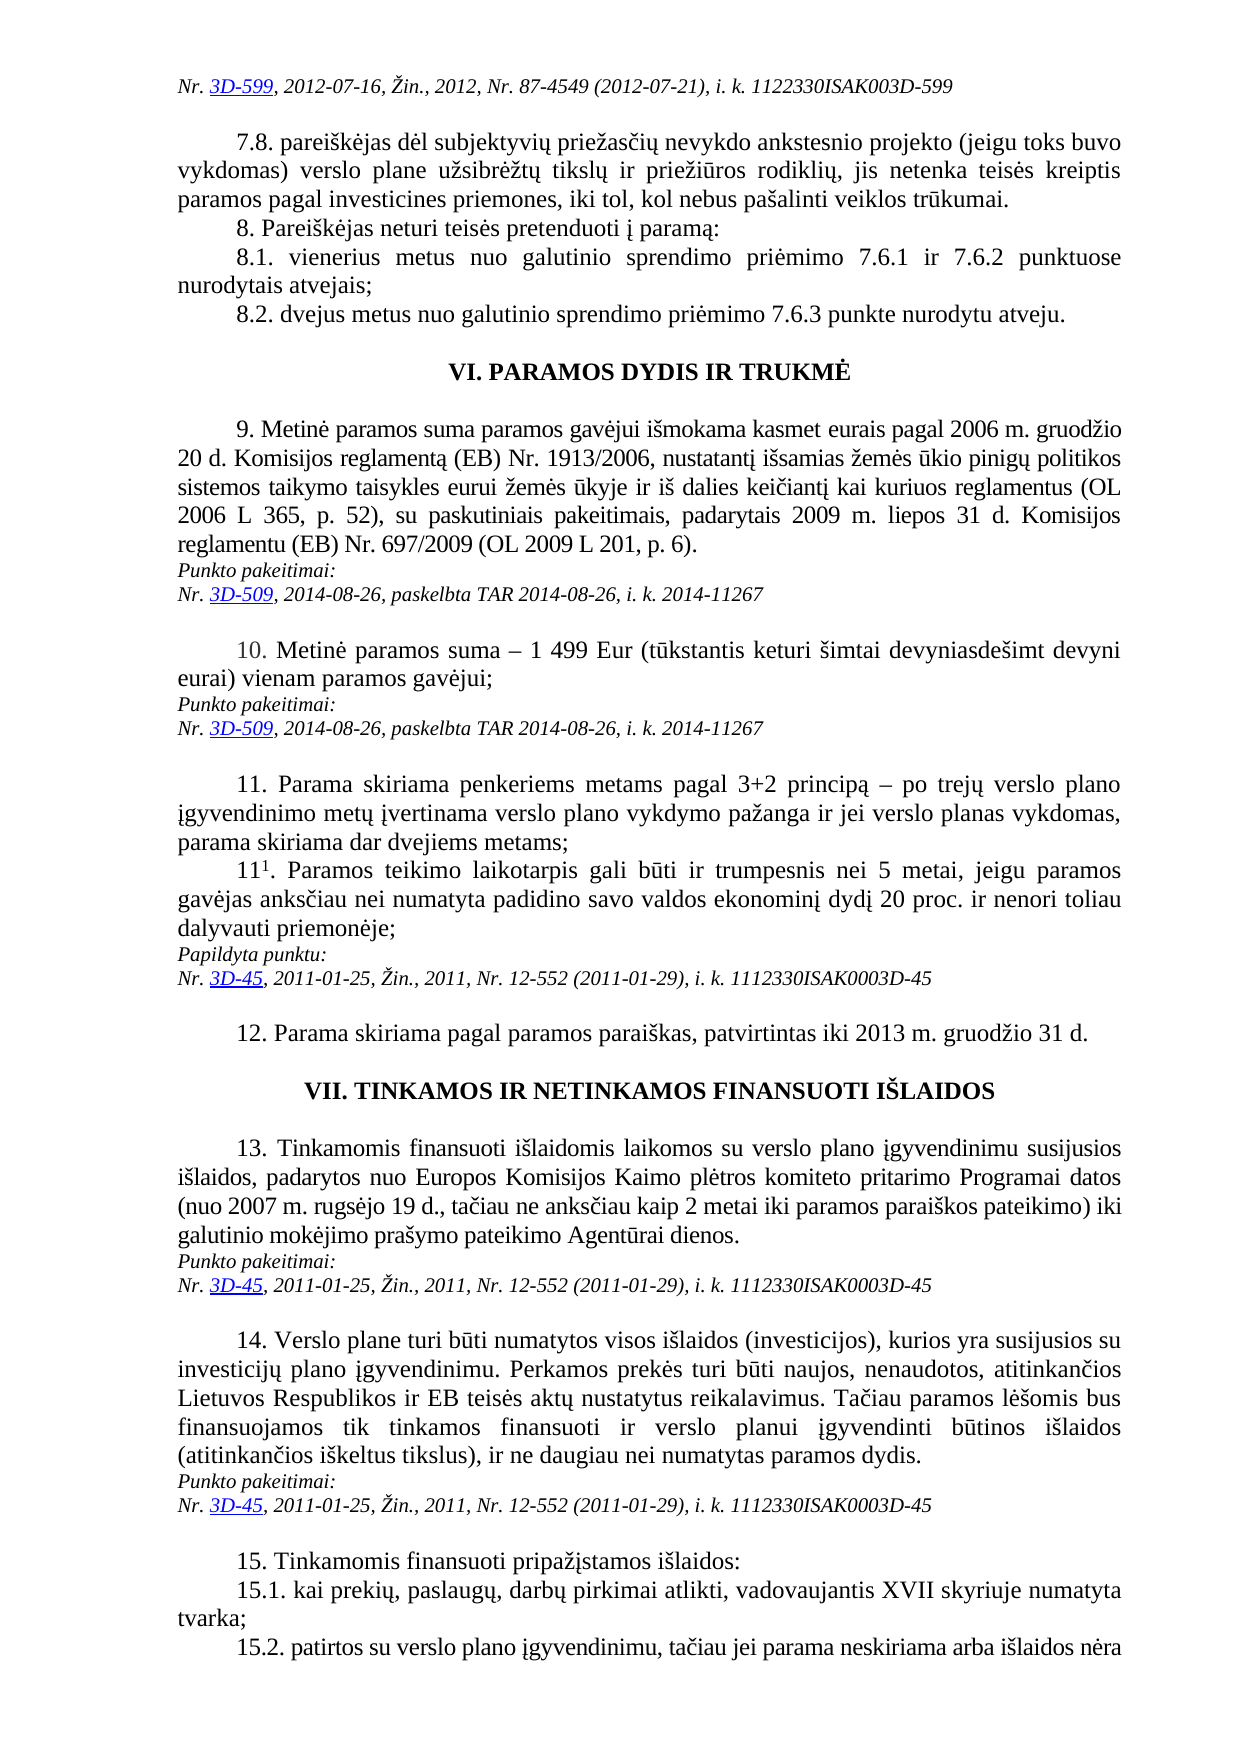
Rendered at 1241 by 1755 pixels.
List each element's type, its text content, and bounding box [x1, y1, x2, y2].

text 111. Paramos teikimo laikotarpis gali būti ir trumpesnis nei 5 metai, jeigu paramos gavėjas anksčiau nei numatyta padidino savo valdos ekonominį dydį 20 proc. ir nenori toliau dalyvauti priemonėje; [177, 855, 1122, 942]
text 15.2. patirtos su verslo plano įgyvendinimu, tačiau jei parama neskiriama arba išlaidos nėra [177, 1632, 1122, 1661]
text 14. Verslo plane turi būti numatytos visos išlaidos (investicijos), kurios yra susijusios su investicijų plano įgyvendinimu. Perkamos prekės turi būti naujos, nenaudotos, atitinkančios Lietuvos Respublikos ir EB teisės aktų nustatytus reikalavimus. Tačiau paramos lėšomis bus finansuojamos tik tinkamos finansuoti ir verslo planui įgyvendinti būtinos išlaidos (atitinkančios iškeltus tikslus), ir ne daugiau nei numatytas paramos dydis. [177, 1325, 1122, 1469]
text Punkto pakeitimai: [177, 558, 1122, 582]
text 11. Parama skiriama penkeriems metams pagal 3+2 principą – po trejų verslo plano įgyvendinimo metų įvertinama verslo plano vykdymo pažanga ir jei verslo planas vykdomas, parama skiriama dar dvejiems metams; [177, 769, 1122, 855]
text VI. PARAMOS DYDIS IR TRUKMĖ [177, 357, 1122, 385]
text 13. Tinkamomis finansuoti išlaidomis laikomos su verslo plano įgyvendinimu susijusios išlaidos, padarytos nuo Europos Komisijos Kaimo plėtros komiteto pritarimo Programai datos (nuo 2007 m. rugsėjo 19 d., tačiau ne anksčiau kaip 2 metai iki paramos paraiškos pateikimo) iki galutinio mokėjimo prašymo pateikimo Agentūrai dienos. [177, 1133, 1122, 1248]
text Nr. 3D-45, 2011-01-25, Žin., 2011, Nr. 12-552 (2011-01-29), i. k. 1112330ISAK0003D-45 [177, 1273, 1122, 1297]
text VII. TINKAMOS IR NETINKAMOS FINANSUOTI IŠLAIDOS [177, 1076, 1122, 1105]
text Nr. 3D-45, 2011-01-25, Žin., 2011, Nr. 12-552 (2011-01-29), i. k. 1112330ISAK0003D-45 [177, 1493, 1122, 1517]
text 8.1. vienerius metus nuo galutinio sprendimo priėmimo 7.6.1 ir 7.6.2 punktuose nurodytais atvejais; [177, 242, 1122, 299]
text Punkto pakeitimai: [177, 1248, 1122, 1273]
text Nr. 3D-509, 2014-08-26, paskelbta TAR 2014-08-26, i. k. 2014-11267 [177, 716, 1122, 740]
text 15. Tinkamomis finansuoti pripažįstamos išlaidos: [177, 1546, 1122, 1575]
text 8. Pareiškėjas neturi teisės pretenduoti į paramą: [177, 213, 1122, 242]
text Nr. 3D-45, 2011-01-25, Žin., 2011, Nr. 12-552 (2011-01-29), i. k. 1112330ISAK0003D-45 [177, 966, 1122, 990]
text Nr. 3D-599, 2012-07-16, Žin., 2012, Nr. 87-4549 (2012-07-21), i. k. 1122330ISAK003D-599 [177, 74, 1122, 98]
text Punkto pakeitimai: [177, 1469, 1122, 1493]
text 15.1. kai prekių, paslaugų, darbų pirkimai atlikti, vadovaujantis XVII skyriuje numatyta tvarka; [177, 1575, 1122, 1632]
text 9. Metinė paramos suma paramos gavėjui išmokama kasmet eurais pagal 2006 m. gruodžio 20 d. Komisijos reglamentą (EB) Nr. 1913/2006, nustatantį išsamias žemės ūkio pinigų politikos sistemos taikymo taisykles eurui žemės ūkyje ir iš dalies keičiantį kai kuriuos reglamentus (OL 2006 L 365, p. 52), su paskutiniais pakeitimais, padarytais 2009 m. liepos 31 d. Komisijos reglamentu (EB) Nr. 697/2009 (OL 2009 L 201, p. 6). [177, 414, 1122, 558]
text 12. Parama skiriama pagal paramos paraiškas, patvirtintas iki 2013 m. gruodžio 31 d. [177, 1018, 1122, 1047]
text 8.2. dvejus metus nuo galutinio sprendimo priėmimo 7.6.3 punkte nurodytu atveju. [177, 299, 1122, 328]
text Punkto pakeitimai: [177, 692, 1122, 716]
text 7.8. pareiškėjas dėl subjektyvių priežasčių nevykdo ankstesnio projekto (jeigu toks buvo vykdomas) verslo plane užsibrėžtų tikslų ir priežiūros rodiklių, jis netenka teisės kreiptis paramos pagal investicines priemones, iki tol, kol nebus pašalinti veiklos trūkumai. [177, 127, 1122, 213]
text Papildyta punktu: [177, 942, 1122, 966]
text Nr. 3D-509, 2014-08-26, paskelbta TAR 2014-08-26, i. k. 2014-11267 [177, 582, 1122, 606]
text 10. Metinė paramos suma – 1 499 Eur (tūkstantis keturi šimtai devyniasdešimt devyni eurai) vienam paramos gavėjui; [177, 635, 1122, 692]
